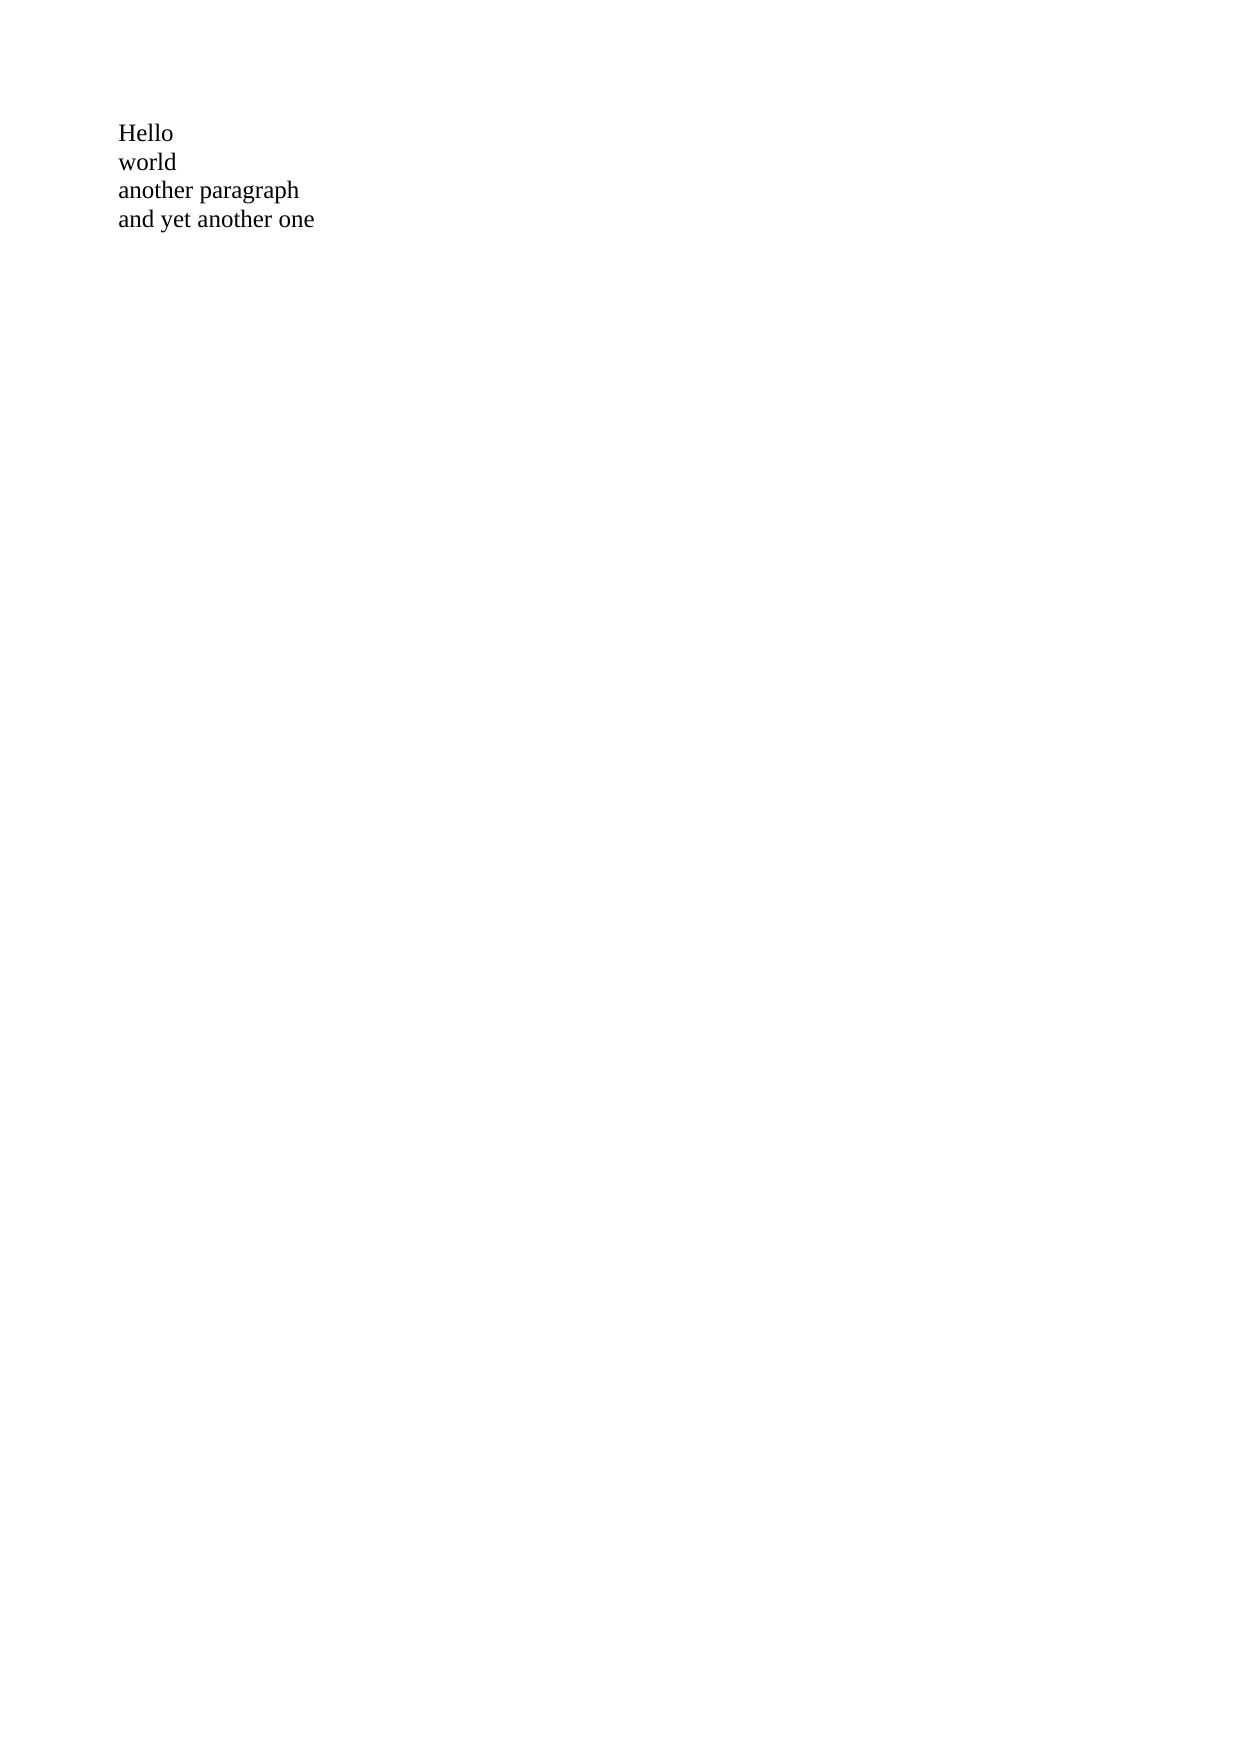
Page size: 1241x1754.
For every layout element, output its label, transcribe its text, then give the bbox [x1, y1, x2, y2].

text Hello [118, 118, 1122, 147]
text and yet another one [118, 204, 1122, 233]
text world [118, 147, 1122, 176]
text another paragraph [118, 176, 1122, 204]
